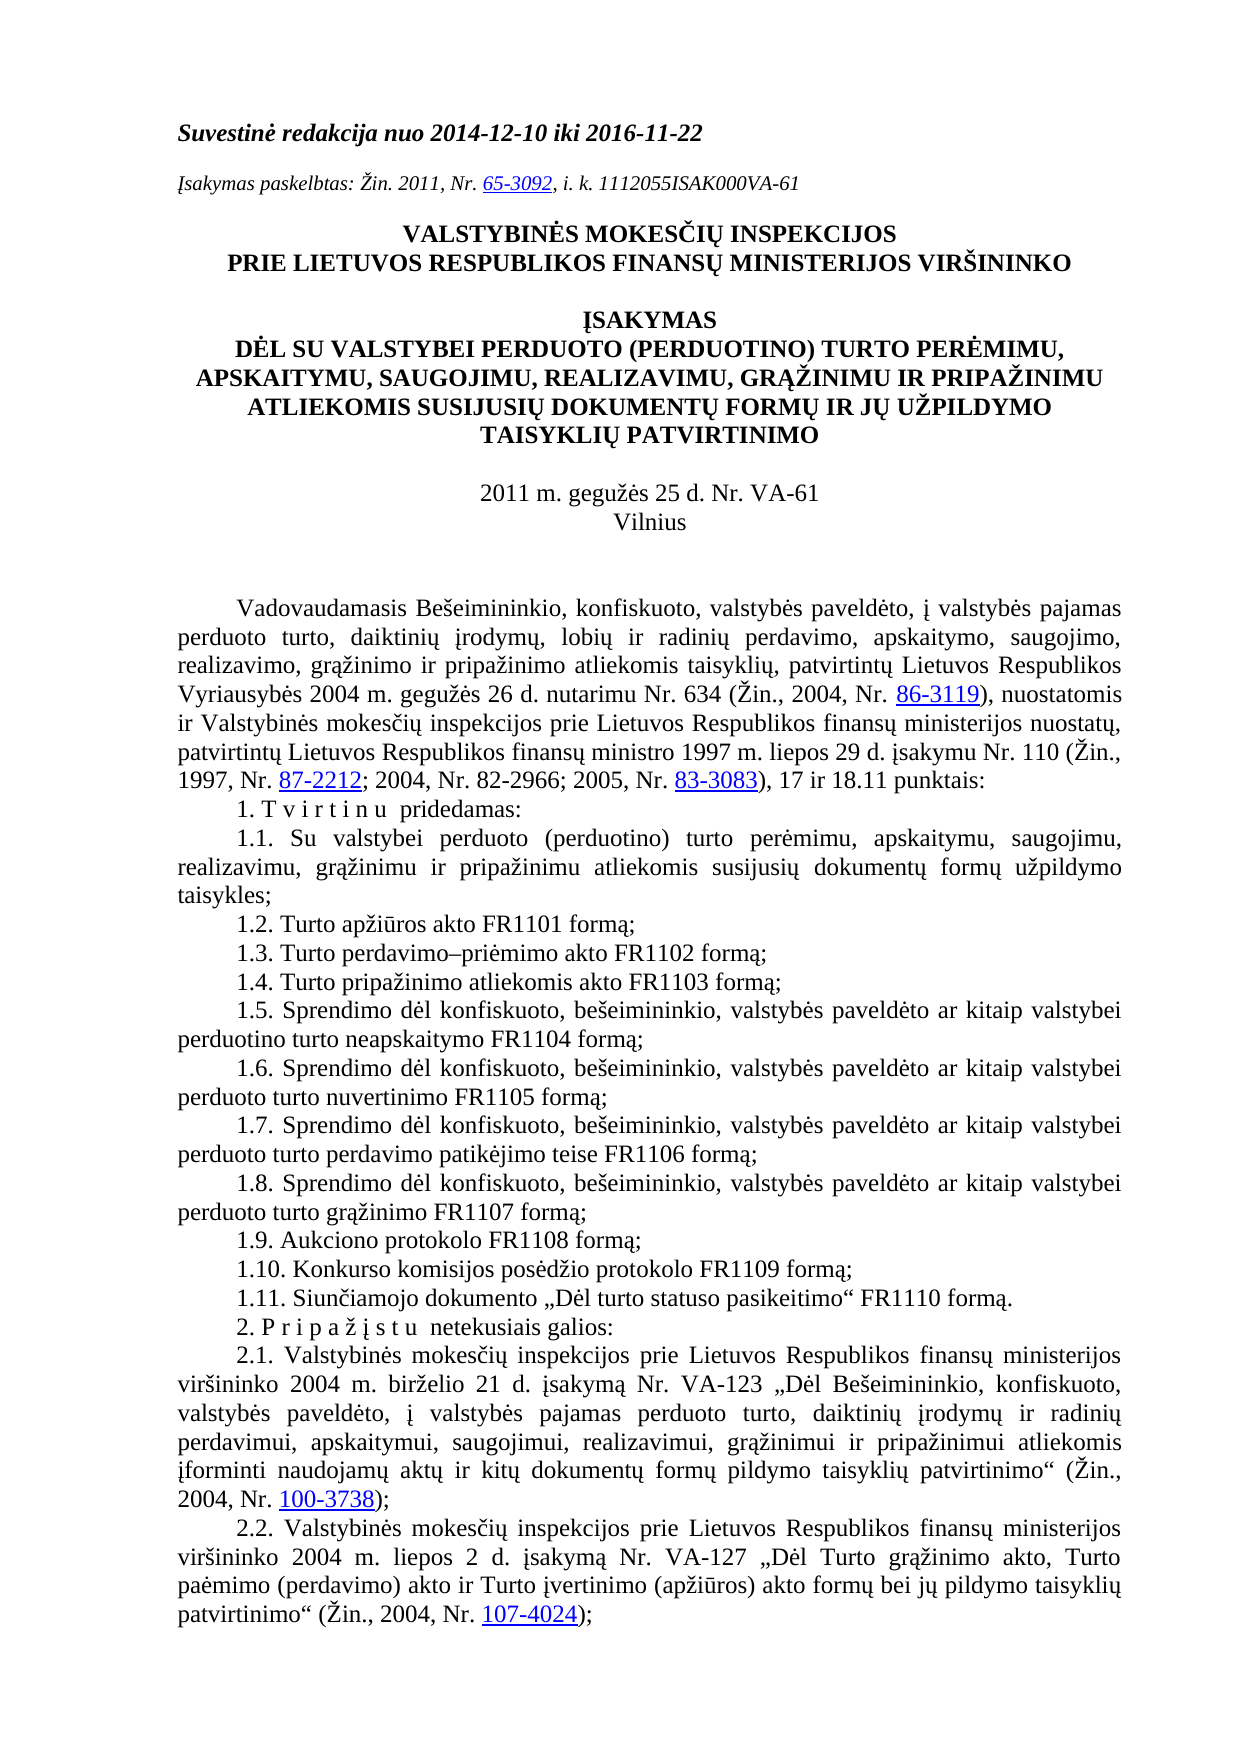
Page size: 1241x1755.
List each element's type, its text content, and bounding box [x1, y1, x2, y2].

text 1.2. Turto apžiūros akto FR1101 formą; [177, 909, 1122, 938]
text 2.2. Valstybinės mokesčių inspekcijos prie Lietuvos Respublikos finansų ministerijos viršininko 2004 m. liepos 2 d. įsakymą Nr. VA-127 „Dėl Turto grąžinimo akto, Turto paėmimo (perdavimo) akto ir Turto įvertinimo (apžiūros) akto formų bei jų pildymo taisyklių patvirtinimo“ (Žin., 2004, Nr. 107-4024); [177, 1513, 1122, 1628]
text Vilnius [177, 507, 1122, 535]
text 1. Tvirtinu pridedamas: [177, 794, 1122, 823]
text 2.1. Valstybinės mokesčių inspekcijos prie Lietuvos Respublikos finansų ministerijos viršininko 2004 m. birželio 21 d. įsakymą Nr. VA-123 „Dėl Bešeimininkio, konfiskuoto, valstybės paveldėto, į valstybės pajamas perduoto turto, daiktinių įrodymų ir radinių perdavimui, apskaitymui, saugojimui, realizavimui, grąžinimui ir pripažinimui atliekomis įforminti naudojamų aktų ir kitų dokumentų formų pildymo taisyklių patvirtinimo“ (Žin., 2004, Nr. 100-3738); [177, 1340, 1122, 1513]
text 1.8. Sprendimo dėl konfiskuoto, bešeimininkio, valstybės paveldėto ar kitaip valstybei perduoto turto grąžinimo FR1107 formą; [177, 1168, 1122, 1225]
text 2011 m. gegužės 25 d. Nr. VA-61 [177, 478, 1122, 507]
text ĮSAKYMAS [177, 305, 1122, 334]
text 1.10. Konkurso komisijos posėdžio protokolo FR1109 formą; [177, 1254, 1122, 1283]
text 1.6. Sprendimo dėl konfiskuoto, bešeimininkio, valstybės paveldėto ar kitaip valstybei perduoto turto nuvertinimo FR1105 formą; [177, 1053, 1122, 1110]
text 1.4. Turto pripažinimo atliekomis akto FR1103 formą; [177, 967, 1122, 995]
text PRIE LIETUVOS RESPUBLIKOS FINANSŲ MINISTERIJOS VIRŠININKO [177, 248, 1122, 277]
text 1.9. Aukciono protokolo FR1108 formą; [177, 1225, 1122, 1254]
text Įsakymas paskelbtas: Žin. 2011, Nr. 65-3092, i. k. 1112055ISAK000VA-61 [177, 171, 1122, 195]
text Suvestinė redakcija nuo 2014-12-10 iki 2016-11-22 [177, 118, 1122, 147]
text 2. Pripažįstu netekusiais galios: [177, 1312, 1122, 1340]
text VALSTYBINĖS MOKESČIŲ INSPEKCIJOS [177, 219, 1122, 248]
text 1.5. Sprendimo dėl konfiskuoto, bešeimininkio, valstybės paveldėto ar kitaip valstybei perduotino turto neapskaitymo FR1104 formą; [177, 995, 1122, 1053]
text 1.7. Sprendimo dėl konfiskuoto, bešeimininkio, valstybės paveldėto ar kitaip valstybei perduoto turto perdavimo patikėjimo teise FR1106 formą; [177, 1110, 1122, 1168]
text 1.1. Su valstybei perduoto (perduotino) turto perėmimu, apskaitymu, saugojimu, realizavimu, grąžinimu ir pripažinimu atliekomis susijusių dokumentų formų užpildymo taisykles; [177, 823, 1122, 909]
text dėl su valstybei perduoto (PERDUOTINO) turto PERĖMIMu, apskaitymu, saugojimu, realizavimu, grąžinimu ir pripažinimu atliekomis susijusių dokumentų formų ir jų užpildymo taisyklių patvirtinimo [177, 334, 1122, 449]
text Vadovaudamasis Bešeimininkio, konfiskuoto, valstybės paveldėto, į valstybės pajamas perduoto turto, daiktinių įrodymų, lobių ir radinių perdavimo, apskaitymo, saugojimo, realizavimo, grąžinimo ir pripažinimo atliekomis taisyklių, patvirtintų Lietuvos Respublikos Vyriausybės 2004 m. gegužės 26 d. nutarimu Nr. 634 (Žin., 2004, Nr. 86-3119), nuostatomis ir Valstybinės mokesčių inspekcijos prie Lietuvos Respublikos finansų ministerijos nuostatų, patvirtintų Lietuvos Respublikos finansų ministro 1997 m. liepos 29 d. įsakymu Nr. 110 (Žin., 1997, Nr. 87-2212; 2004, Nr. 82-2966; 2005, Nr. 83-3083), 17 ir 18.11 punktais: [177, 593, 1122, 794]
text 1.11. Siunčiamojo dokumento „Dėl turto statuso pasikeitimo“ FR1110 formą. [177, 1283, 1122, 1312]
text 1.3. Turto perdavimo–priėmimo akto FR1102 formą; [177, 938, 1122, 967]
